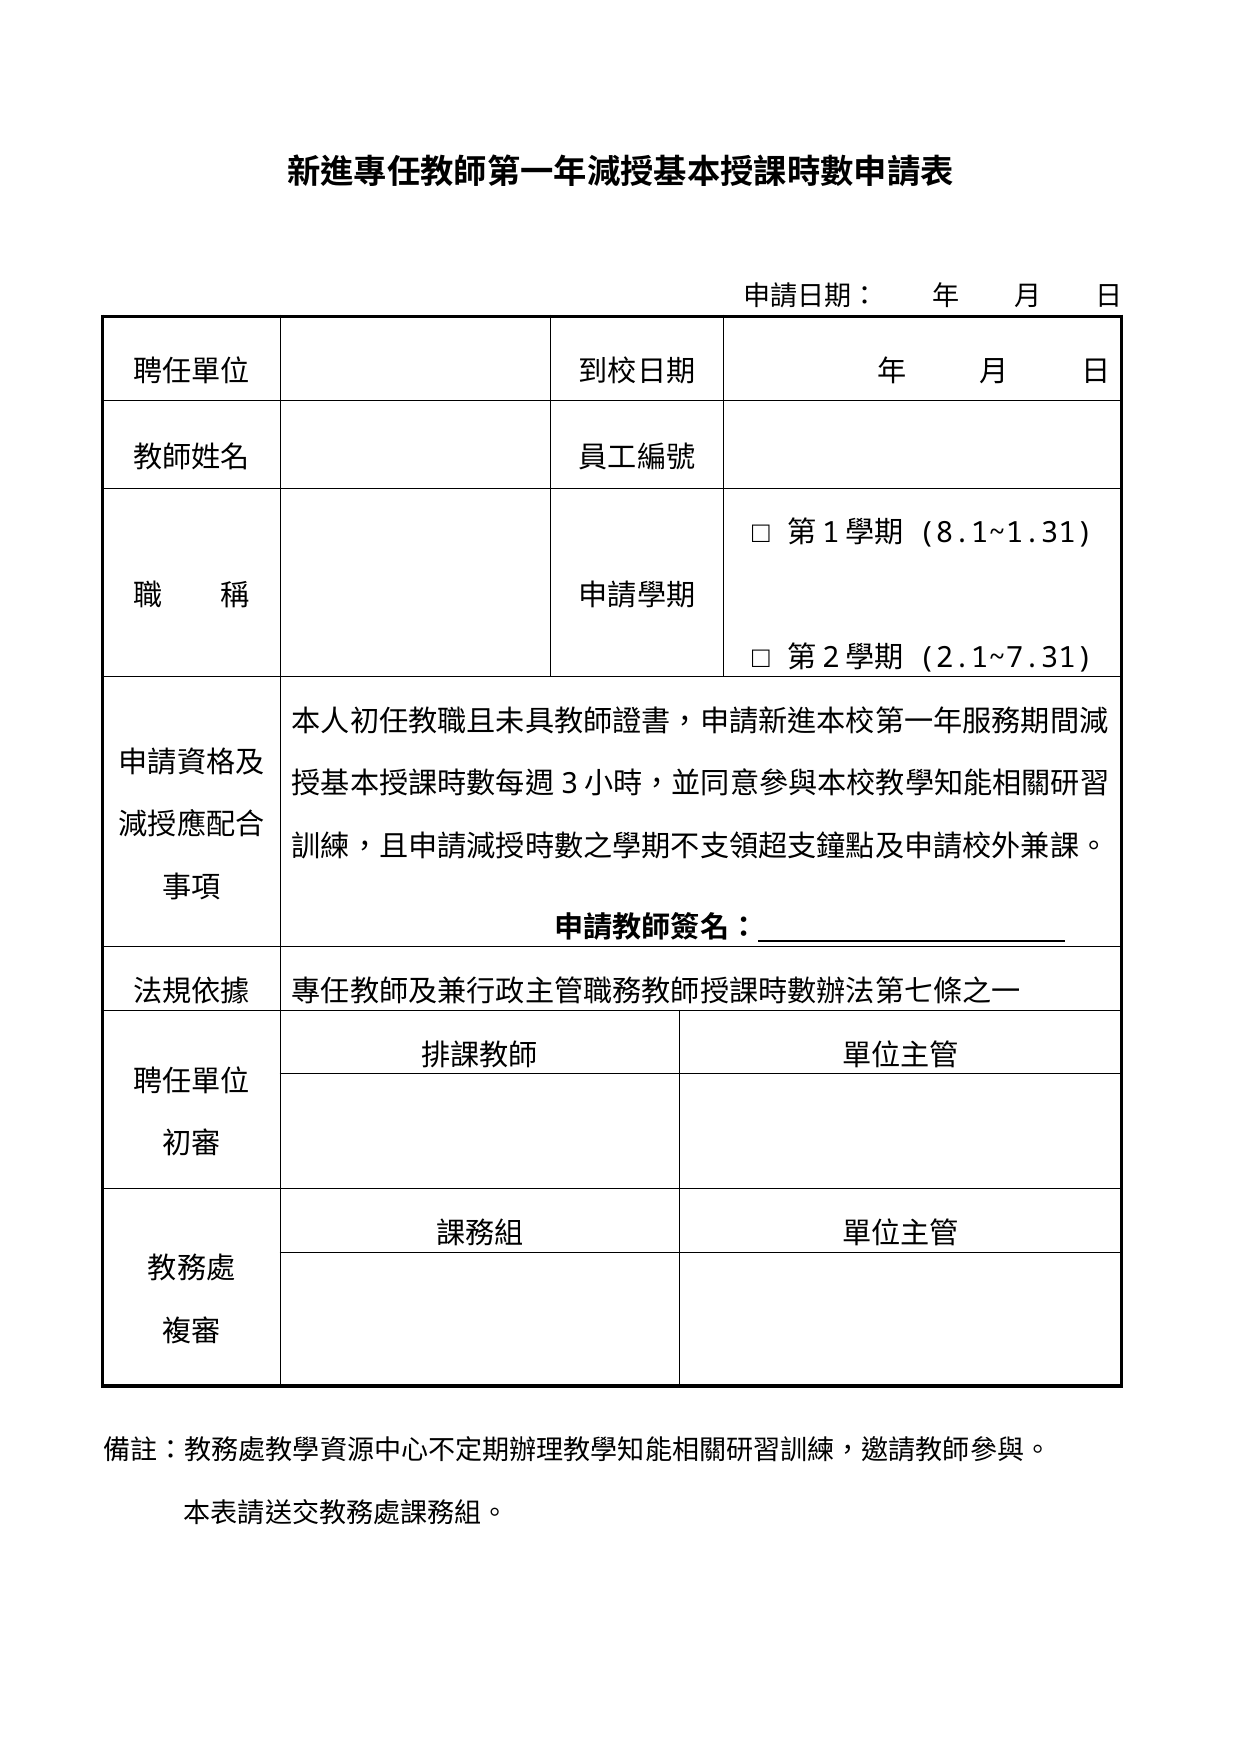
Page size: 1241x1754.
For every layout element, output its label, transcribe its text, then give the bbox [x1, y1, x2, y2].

table_cell 教師姓名 [104, 401, 280, 488]
table_header 到校日期 [551, 318, 723, 400]
table_cell 申請學期 [551, 489, 723, 676]
table_cell 員工編號 [551, 401, 723, 488]
table_cell [281, 1074, 679, 1188]
table_cell 單位主管 [680, 1189, 1120, 1252]
table_cell [724, 401, 1120, 488]
table_cell 本人初任教職且未具教師證書，申請新進本校第一年服務期間減授基本授課時數每週3小時，並同意參與本校教學知能相關研習訓練，且申請減授時數之學期不支領超支鐘點及申請校外兼課。 申請教師簽名： [281, 677, 1120, 946]
table_cell 法規依據 [104, 947, 280, 1009]
table_header 聘任單位 [104, 318, 280, 400]
table_cell [281, 401, 550, 488]
table_header 年 月 日 [724, 318, 1120, 400]
table_cell [281, 1253, 679, 1384]
table_cell [680, 1253, 1120, 1384]
text 申請日期： 年 月 日 [118, 252, 1122, 314]
table_cell 專任教師及兼行政主管職務教師授課時數辦法第七條之一 [281, 947, 1120, 1009]
table_cell 排課教師 [281, 1011, 679, 1073]
table_cell [680, 1074, 1120, 1188]
table_cell 單位主管 [680, 1011, 1120, 1073]
table_cell □ 第1學期 (8.1~1.31) □ 第2學期 (2.1~7.31) [724, 489, 1120, 676]
table_cell 聘任單位 初審 [104, 1011, 280, 1188]
text 新進專任教師第一年減授基本授課時數申請表 [118, 127, 1122, 189]
table_header [281, 318, 550, 400]
text 備註：教務處教學資源中心不定期辦理教學知能相關研習訓練，邀請教師參與。 本表請送交教務處課務組。 [103, 1406, 1217, 1531]
table_cell 職 稱 [104, 489, 280, 676]
table_cell 課務組 [281, 1189, 679, 1252]
table_cell 教務處 複審 [104, 1189, 280, 1384]
table_cell 申請資格及減授應配合事項 [104, 677, 280, 946]
table_cell [281, 489, 550, 676]
